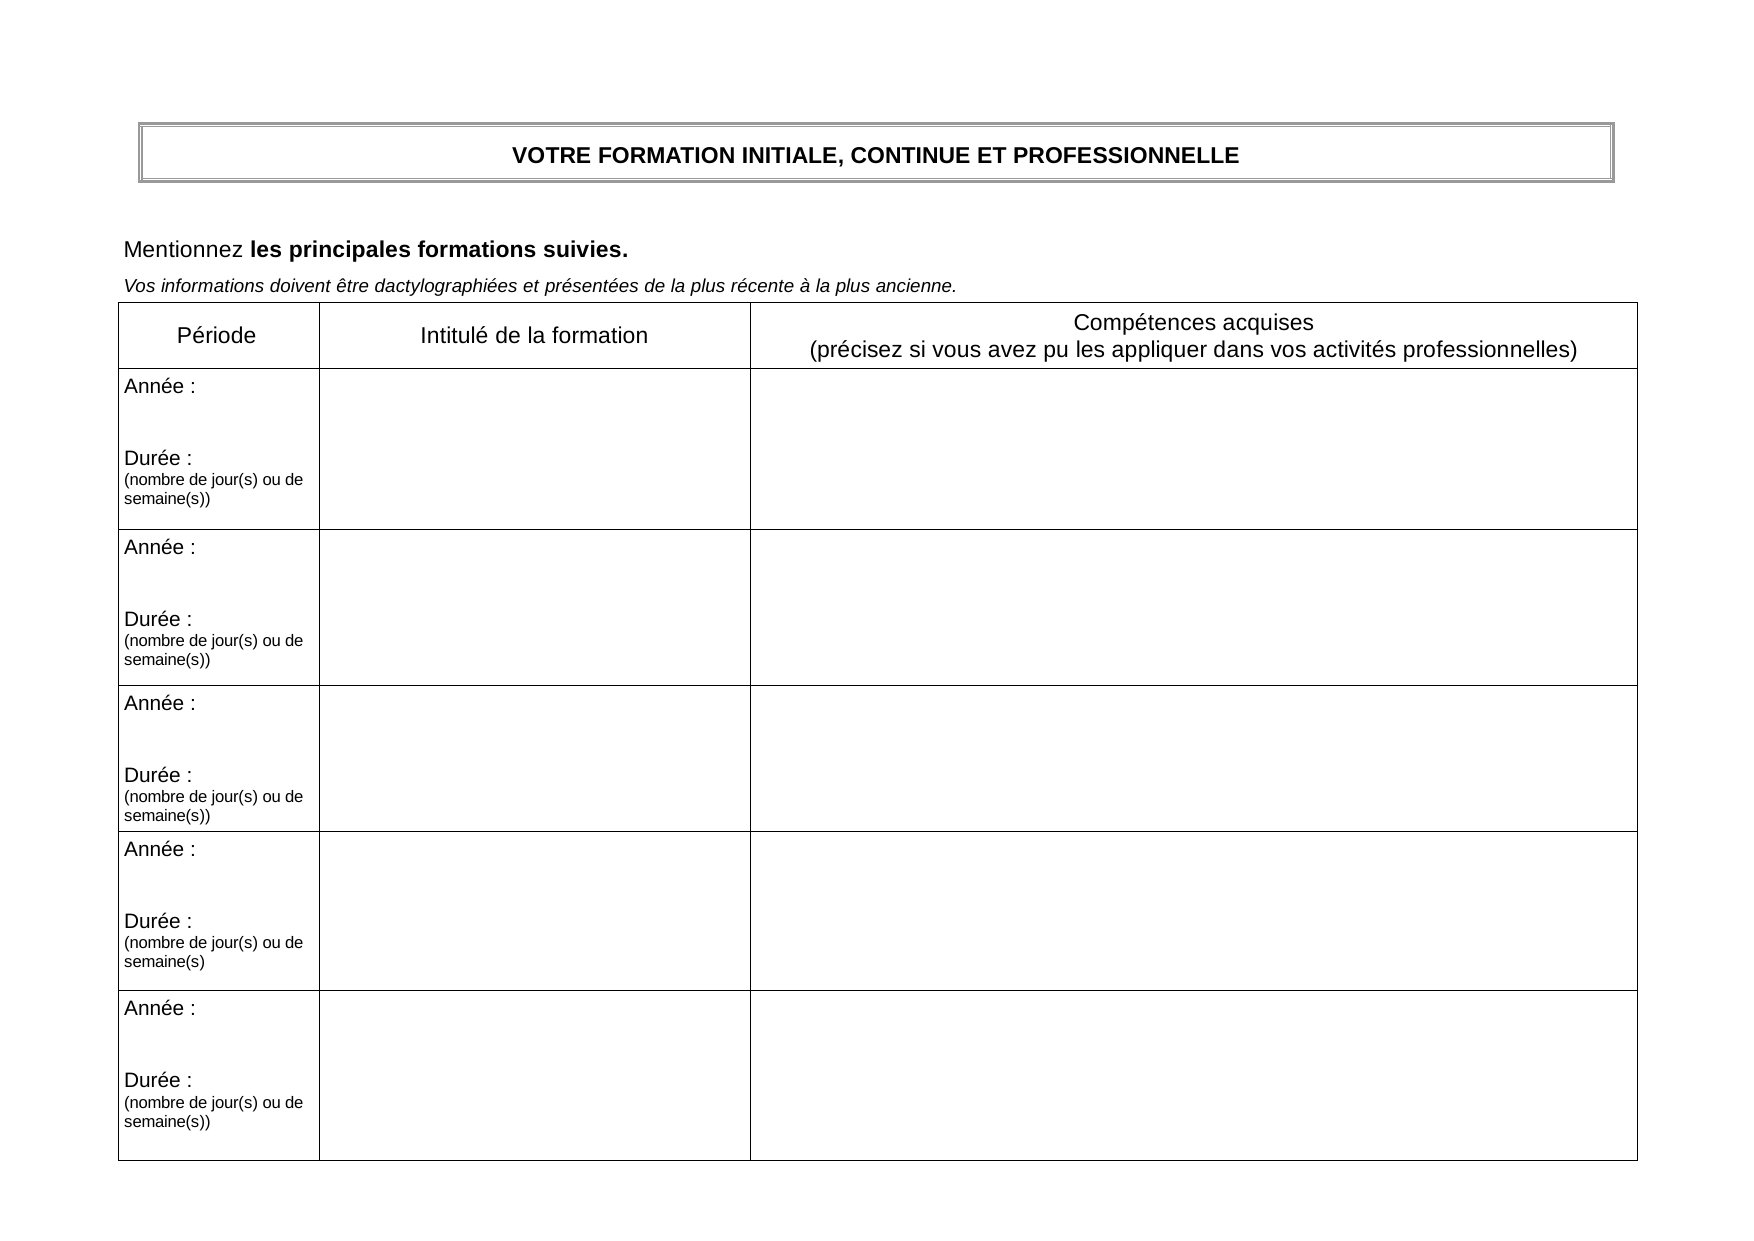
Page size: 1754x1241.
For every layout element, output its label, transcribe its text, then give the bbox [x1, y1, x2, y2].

table_cell Année : Durée : (nombre de jour(s) ou de semaine(s)) [119, 530, 319, 685]
table_cell [320, 686, 750, 831]
table_cell [751, 369, 1637, 529]
table_cell Année : Durée : (nombre de jour(s) ou de semaine(s)) [119, 686, 319, 831]
table_cell Année : Durée : (nombre de jour(s) ou de semaine(s) [119, 832, 319, 990]
table_cell [320, 369, 750, 529]
table_cell Mentionnez les principales formations suivies. Vos informations doivent être dactylographiées et présentées de la plus récente à la plus ancienne. [118, 109, 1637, 302]
table_cell [751, 686, 1637, 831]
table_cell [751, 832, 1637, 990]
table_cell Compétences acquises (précisez si vous avez pu les appliquer dans vos activités professionnelles) [751, 303, 1637, 368]
table_cell [751, 530, 1637, 685]
table_cell Année : Durée : (nombre de jour(s) ou de semaine(s)) [119, 991, 319, 1160]
table_cell [751, 991, 1637, 1160]
table_cell Période [119, 303, 319, 368]
table_cell [320, 991, 750, 1160]
table_cell Intitulé de la formation [320, 303, 750, 368]
table_cell [320, 832, 750, 990]
table_cell Année : Durée : (nombre de jour(s) ou de semaine(s)) [119, 369, 319, 529]
table_cell [320, 530, 750, 685]
